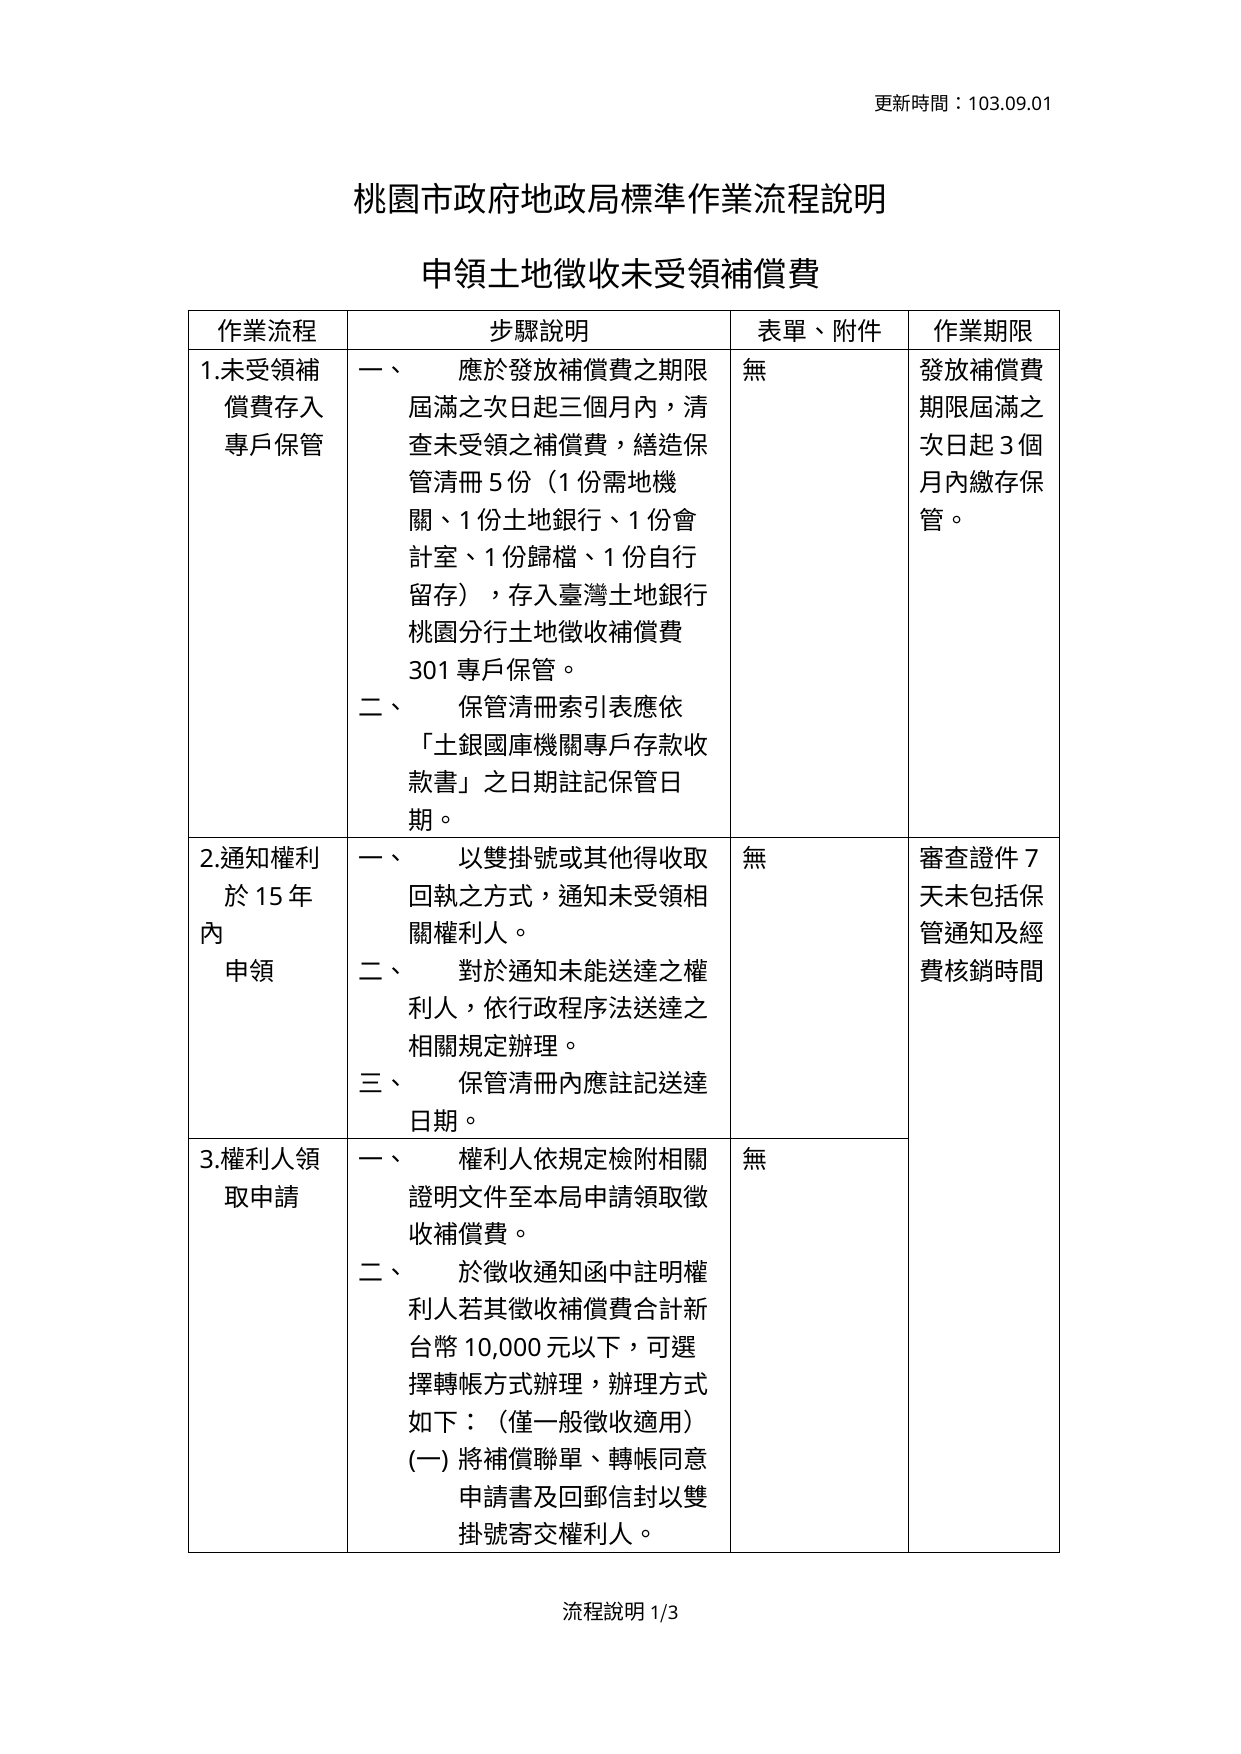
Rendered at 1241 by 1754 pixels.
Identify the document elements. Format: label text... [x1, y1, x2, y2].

table_header 作業期限 [909, 311, 1059, 348]
table_cell 發放補償費期限屆滿之次日起3個月內繳存保管。 [909, 350, 1059, 837]
table_cell 應於發放補償費之期限屆滿之次日起三個月內，清查未受領之補償費，繕造保管清冊5份（1份需地機關、1份土地銀行、1份會計室、1份歸檔、1份自行留存），存入臺灣土地銀行桃園分行土地徵收補償費301專戶保管。 保管清冊索引表應依「土銀國庫機關專戶存款收款書」之日期註記保管日期。 [348, 350, 730, 837]
table_cell 3.權利人領 取申請 [189, 1139, 347, 1552]
table_cell 1.未受領補 償費存入專戶保管 [189, 350, 347, 837]
text 桃園市政府地政局標準作業流程說明 [187, 160, 1053, 235]
table_cell 無 [731, 1139, 908, 1552]
text 申領土地徵收未受領補償費 [187, 235, 1053, 310]
table_cell 權利人依規定檢附相關證明文件至本局申請領取徵收補償費。 於徵收通知函中註明權利人若其徵收補償費合計新台幣10,000元以下，可選擇轉帳方式辦理，辦理方式如下：（僅一般徵收適用） 將補償聯單、轉帳同意申請書及回郵信封以雙掛號寄交權利人。 由權利人將核章完畢之補償聯單，連同所有權人身分證影本、轉帳同意書申請書、存摺封面影本寄回。 [348, 1139, 730, 1552]
table_header 步驟說明 [348, 311, 730, 348]
table_cell 無 [731, 838, 908, 1138]
table_header 表單、附件 [731, 311, 908, 348]
table_cell 無 [731, 350, 908, 837]
table_cell 以雙掛號或其他得收取回執之方式，通知未受領相關權利人。 對於通知未能送達之權利人，依行政程序法送達之相關規定辦理。 保管清冊內應註記送達日期。 [348, 838, 730, 1138]
table_cell 2.通知權利 於15年內 申領 [189, 838, 347, 1138]
table_cell 審查證件7天未包括保管通知及經費核銷時間 [909, 838, 1059, 1552]
table_header 作業流程 [189, 311, 347, 348]
